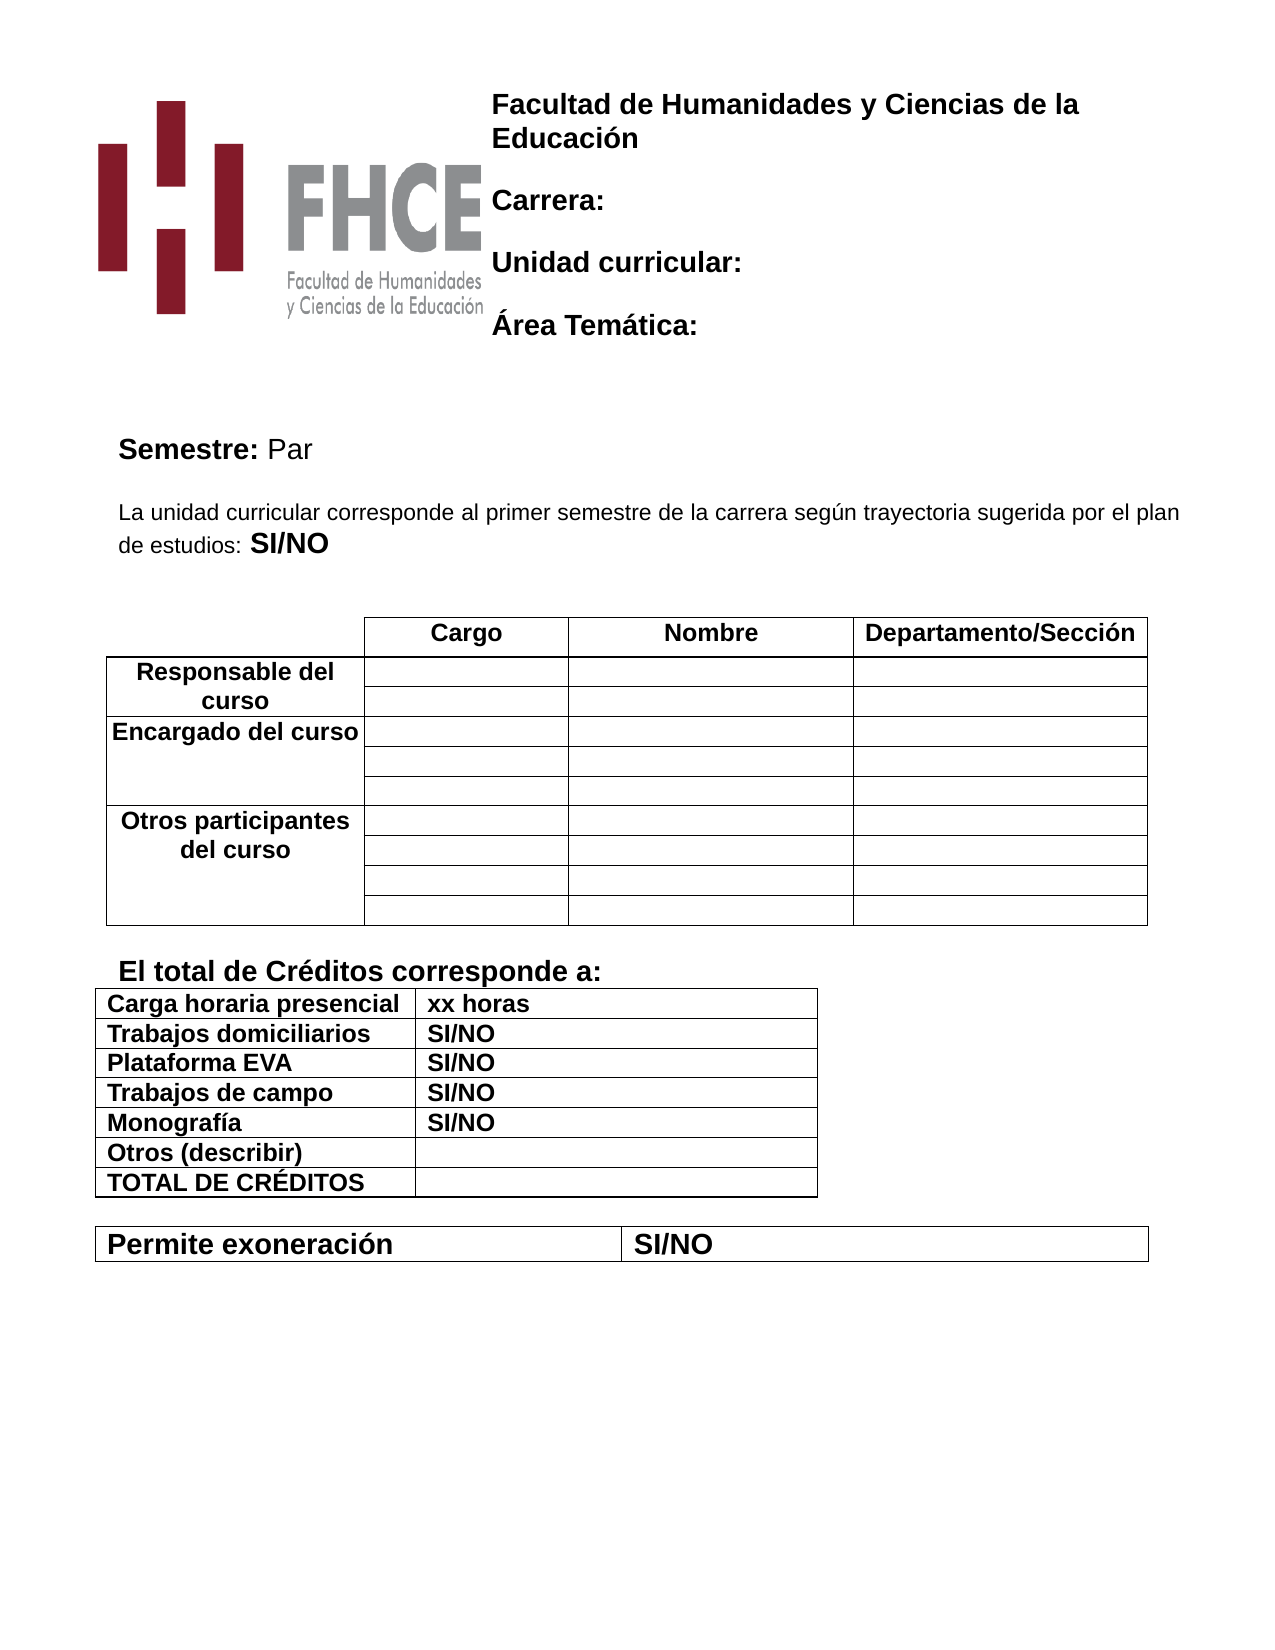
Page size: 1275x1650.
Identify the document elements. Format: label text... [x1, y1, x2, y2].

table_cell Responsable del curso [107, 658, 364, 716]
table_cell Trabajos de campo [96, 1078, 415, 1107]
table_cell TOTAL DE CRÉDITOS [96, 1168, 415, 1196]
table_header [106, 617, 364, 656]
table_cell Encargado del curso [107, 717, 364, 805]
table_cell [416, 1138, 817, 1167]
table_cell SI/NO [416, 1019, 817, 1047]
table_cell [854, 806, 1147, 835]
table_cell Trabajos domiciliarios [96, 1019, 415, 1047]
table_header Permite exoneración [96, 1227, 621, 1261]
table_header SI/NO [622, 1227, 1148, 1261]
table_cell [365, 777, 568, 805]
table_cell [365, 658, 568, 686]
table_cell [365, 866, 568, 895]
table_cell [854, 836, 1147, 865]
table_cell [569, 806, 853, 835]
table_cell [416, 1168, 817, 1196]
table_cell SI/NO [416, 1049, 817, 1077]
table_header xx horas [416, 989, 817, 1018]
table_cell [365, 717, 568, 746]
table_cell [365, 806, 568, 835]
table_cell [569, 658, 853, 686]
table_cell SI/NO [416, 1108, 817, 1137]
table_cell [365, 747, 568, 776]
text Área Temática: [118, 308, 1181, 341]
table_cell [569, 777, 853, 805]
table_cell [365, 687, 568, 716]
table_header Nombre [569, 618, 853, 656]
table_cell [569, 687, 853, 716]
table_header Carga horaria presencial [96, 989, 415, 1018]
text Semestre: Par [118, 432, 1181, 466]
table_cell [365, 896, 568, 924]
table_cell [854, 717, 1147, 746]
table_cell SI/NO [416, 1078, 817, 1107]
table_cell [854, 658, 1147, 686]
text Unidad curricular: [492, 245, 1181, 279]
table_cell [569, 747, 853, 776]
table_cell [569, 866, 853, 895]
table_cell [854, 866, 1147, 895]
table_cell [569, 717, 853, 746]
table_cell [569, 896, 853, 924]
table_cell [854, 687, 1147, 716]
text La unidad curricular corresponde al primer semestre de la carrera según trayectoria sugerida por el plan de estudios: SI/NO [118, 499, 1181, 559]
table_cell Otros (describir) [96, 1138, 415, 1167]
table_header Departamento/Sección [854, 618, 1147, 656]
table_cell Plataforma EVA [96, 1049, 415, 1077]
table_cell [854, 747, 1147, 776]
table_header Cargo [365, 618, 568, 656]
text El total de Créditos corresponde a: [118, 954, 1181, 988]
table_cell [569, 836, 853, 865]
text Carrera: [492, 183, 1181, 217]
text Facultad de Humanidades y Ciencias de la Educación [492, 87, 1204, 154]
table_cell Monografía [96, 1108, 415, 1137]
table_cell [854, 896, 1147, 924]
table_cell Otros participantes del curso [107, 806, 364, 924]
table_cell [854, 777, 1147, 805]
picture [87, 87, 492, 336]
table_cell [365, 836, 568, 865]
